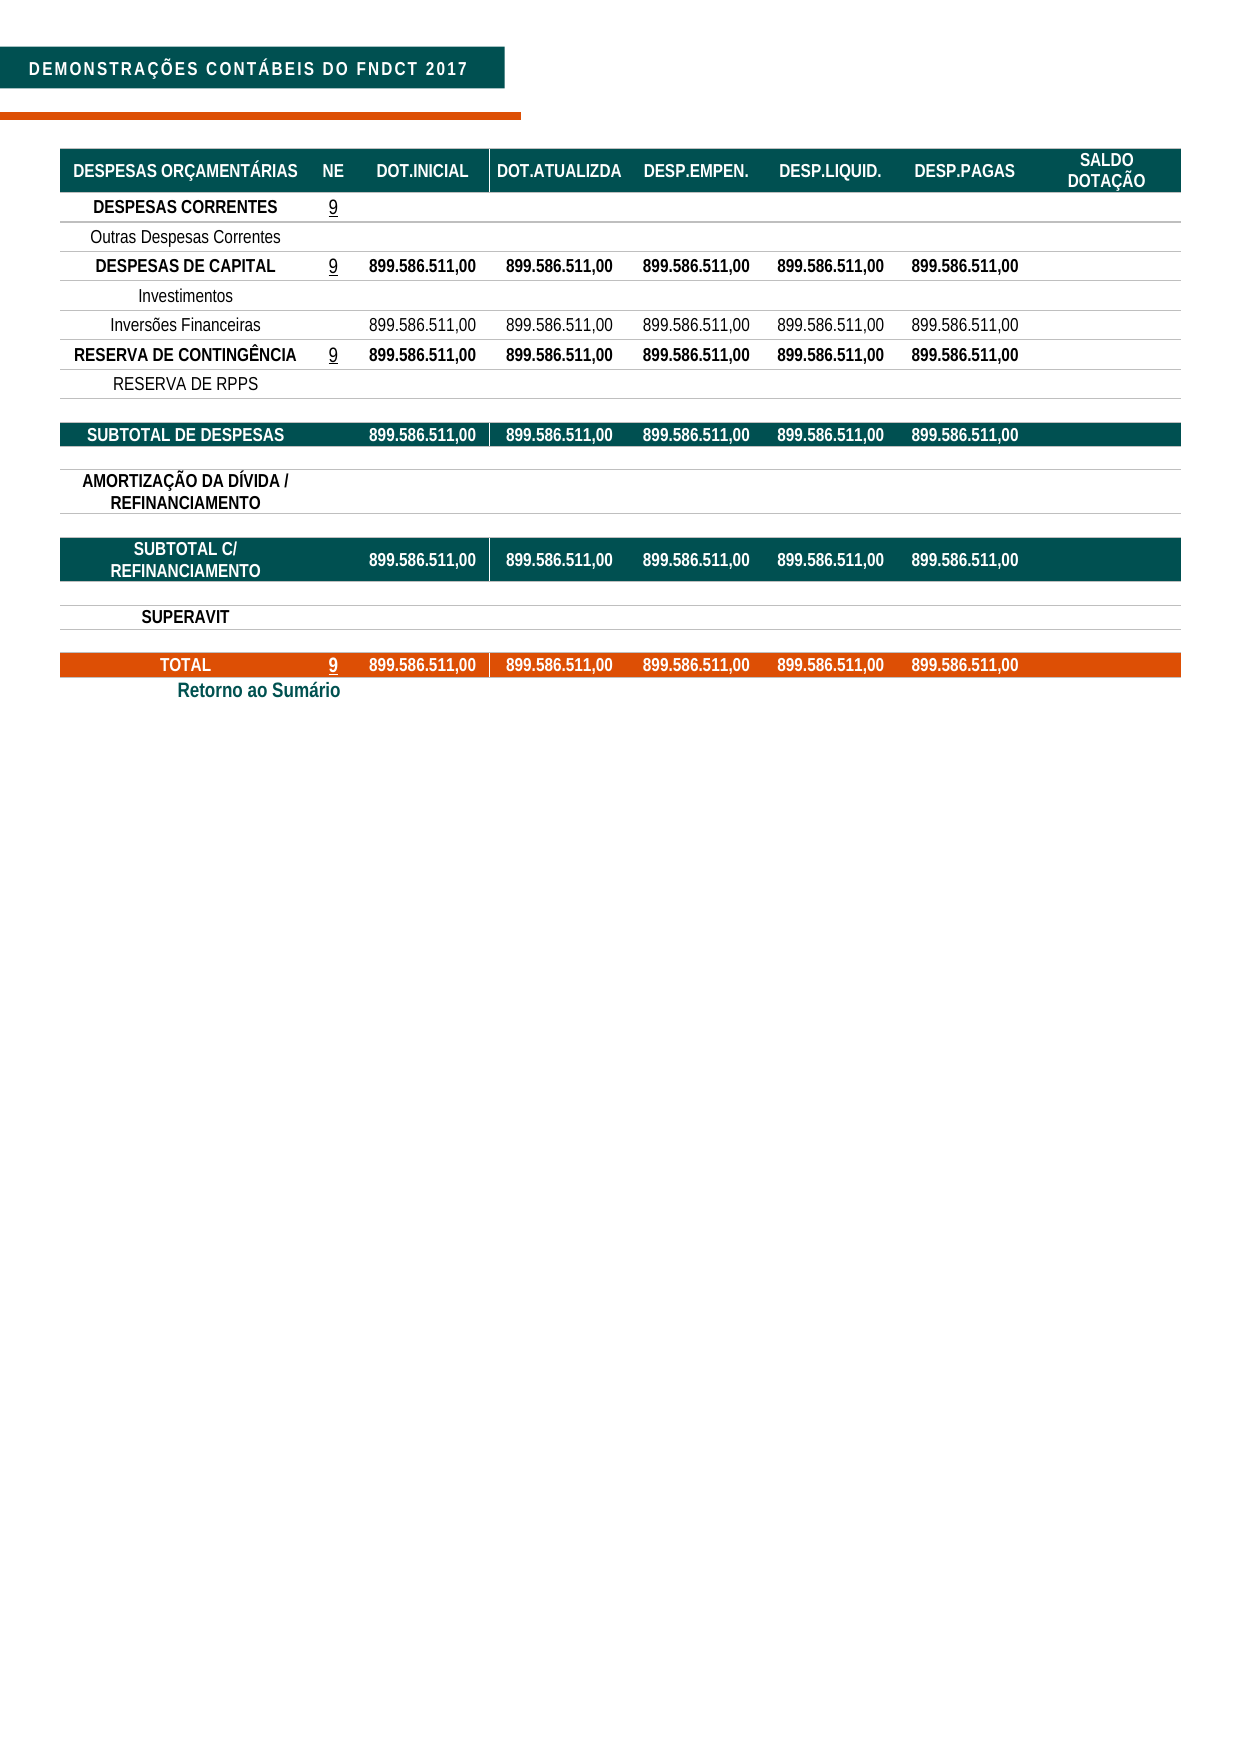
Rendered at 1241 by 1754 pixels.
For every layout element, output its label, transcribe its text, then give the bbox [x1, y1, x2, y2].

table_cell [311, 538, 355, 581]
table_cell [490, 582, 629, 605]
table_cell 899.586.511,00 [490, 252, 629, 280]
table_cell 9 [311, 340, 355, 369]
table_cell 899.586.511,00 [763, 311, 898, 339]
table_cell [355, 223, 489, 251]
table_cell 899.586.511,00 [898, 311, 1032, 339]
table_cell DESPESAS CORRENTES [60, 193, 311, 221]
table_cell [898, 582, 1032, 605]
table_cell [1032, 653, 1181, 677]
table_cell [1032, 514, 1181, 537]
table_cell [1032, 582, 1181, 605]
table_cell [629, 399, 763, 422]
table_cell [898, 193, 1032, 221]
table_cell [490, 470, 629, 513]
table_header DOT.INICIAL [355, 149, 489, 192]
table_cell [1032, 223, 1181, 251]
table_cell 899.586.511,00 [355, 538, 489, 581]
table_cell [1032, 606, 1181, 628]
table_cell [763, 514, 898, 537]
table_cell TOTAL [60, 653, 311, 677]
table_cell [60, 582, 311, 605]
table_cell [763, 370, 898, 398]
table_cell [763, 447, 898, 469]
table_cell [1032, 370, 1181, 398]
table_cell [490, 399, 629, 422]
table_cell 899.586.511,00 [898, 538, 1032, 581]
table_cell 899.586.511,00 [898, 423, 1032, 446]
table_cell [60, 630, 311, 652]
table_cell [763, 630, 898, 652]
table_cell [629, 370, 763, 398]
table_cell [898, 606, 1032, 628]
table_cell [763, 399, 898, 422]
table_cell [898, 470, 1032, 513]
table_cell [763, 606, 898, 628]
table_cell [311, 582, 355, 605]
table_cell [355, 514, 489, 537]
table_cell [1032, 311, 1181, 339]
table_cell [355, 630, 489, 652]
table_cell [355, 399, 489, 422]
table_cell [311, 311, 355, 339]
table_cell 899.586.511,00 [490, 538, 629, 581]
table_cell [311, 606, 355, 628]
table_cell [311, 281, 355, 310]
table_cell 9 [311, 193, 355, 221]
table_cell 899.586.511,00 [763, 252, 898, 280]
table_cell SUBTOTAL C/ REFINANCIAMENTO [60, 538, 311, 581]
table_cell [898, 281, 1032, 310]
table_cell [1032, 538, 1181, 581]
text Retorno ao Sumário [177, 678, 1063, 702]
table_cell [490, 606, 629, 628]
table_header NE [311, 149, 355, 192]
table_cell 899.586.511,00 [763, 538, 898, 581]
table_cell 899.586.511,00 [629, 311, 763, 339]
table_cell [763, 281, 898, 310]
table_cell [1032, 470, 1181, 513]
table_cell RESERVA DE RPPS [60, 370, 311, 398]
table_cell [1032, 252, 1181, 280]
table_cell [763, 470, 898, 513]
table_cell 899.586.511,00 [763, 423, 898, 446]
table_cell [311, 630, 355, 652]
table_cell SUPERAVIT [60, 606, 311, 628]
table_cell [60, 514, 311, 537]
table_cell [898, 223, 1032, 251]
table_cell [763, 193, 898, 221]
table_cell [1032, 399, 1181, 422]
table_cell [898, 399, 1032, 422]
table_cell RESERVA DE CONTINGÊNCIA [60, 340, 311, 369]
table_header SALDO DOTAÇÃO [1032, 149, 1181, 192]
table_cell 899.586.511,00 [355, 423, 489, 446]
table_cell 899.586.511,00 [629, 252, 763, 280]
table_cell [1032, 423, 1181, 446]
table_cell SUBTOTAL DE DESPESAS [60, 423, 311, 446]
table_cell [490, 223, 629, 251]
table_header DOT.ATUALIZDA [490, 149, 629, 192]
table_cell 899.586.511,00 [763, 653, 898, 677]
table_cell [490, 281, 629, 310]
table_cell [311, 447, 355, 469]
table_cell [311, 399, 355, 422]
table_cell [355, 447, 489, 469]
table_cell [355, 281, 489, 310]
table_cell [355, 470, 489, 513]
table_cell 899.586.511,00 [355, 252, 489, 280]
table_cell [763, 582, 898, 605]
table_cell [898, 370, 1032, 398]
table_cell 899.586.511,00 [898, 252, 1032, 280]
table_cell 9 [311, 252, 355, 280]
table_cell [1032, 447, 1181, 469]
table_cell 899.586.511,00 [629, 538, 763, 581]
table_cell [629, 223, 763, 251]
table_cell [490, 514, 629, 537]
table_cell [629, 630, 763, 652]
table_cell Outras Despesas Correntes [60, 223, 311, 251]
table_cell [629, 470, 763, 513]
table_cell AMORTIZAÇÃO DA DÍVIDA / REFINANCIAMENTO [60, 470, 311, 513]
table_cell 899.586.511,00 [629, 340, 763, 369]
table_header DESP.PAGAS [898, 149, 1032, 192]
table_cell [1032, 340, 1181, 369]
table_header DESP.EMPEN. [629, 149, 763, 192]
table_cell [355, 370, 489, 398]
table_cell [898, 447, 1032, 469]
table_cell [355, 582, 489, 605]
table_cell 899.586.511,00 [898, 653, 1032, 677]
table_cell 899.586.511,00 [490, 423, 629, 446]
table_cell [1032, 630, 1181, 652]
table_cell 899.586.511,00 [490, 311, 629, 339]
table_cell 899.586.511,00 [898, 340, 1032, 369]
table_cell 899.586.511,00 [355, 653, 489, 677]
table_cell Inversões Financeiras [60, 311, 311, 339]
table_cell [311, 423, 355, 446]
table_header DESPESAS ORÇAMENTÁRIAS [60, 149, 311, 192]
table_cell 899.586.511,00 [490, 653, 629, 677]
table_cell [490, 447, 629, 469]
table_cell 899.586.511,00 [629, 423, 763, 446]
table_cell 899.586.511,00 [629, 653, 763, 677]
table_cell [355, 193, 489, 221]
table_cell [629, 582, 763, 605]
table_cell [1032, 281, 1181, 310]
table_cell [629, 514, 763, 537]
table_cell DESPESAS DE CAPITAL [60, 252, 311, 280]
table_cell 899.586.511,00 [355, 340, 489, 369]
table_cell [763, 223, 898, 251]
table_cell 899.586.511,00 [763, 340, 898, 369]
table_cell [311, 223, 355, 251]
table_cell [490, 630, 629, 652]
table_cell [1032, 193, 1181, 221]
table_header DESP.LIQUID. [763, 149, 898, 192]
table_cell 9 [311, 653, 355, 677]
table_cell [629, 447, 763, 469]
table_cell [898, 630, 1032, 652]
table_cell 899.586.511,00 [355, 311, 489, 339]
table_cell [311, 470, 355, 513]
table_cell [629, 193, 763, 221]
table_cell [60, 447, 311, 469]
table_cell [490, 370, 629, 398]
table_cell [311, 514, 355, 537]
table_cell [490, 193, 629, 221]
table_cell [629, 281, 763, 310]
table_cell [629, 606, 763, 628]
table_cell 899.586.511,00 [490, 340, 629, 369]
table_cell Investimentos [60, 281, 311, 310]
table_cell [355, 606, 489, 628]
table_cell [898, 514, 1032, 537]
table_cell [311, 370, 355, 398]
table_cell [60, 399, 311, 422]
